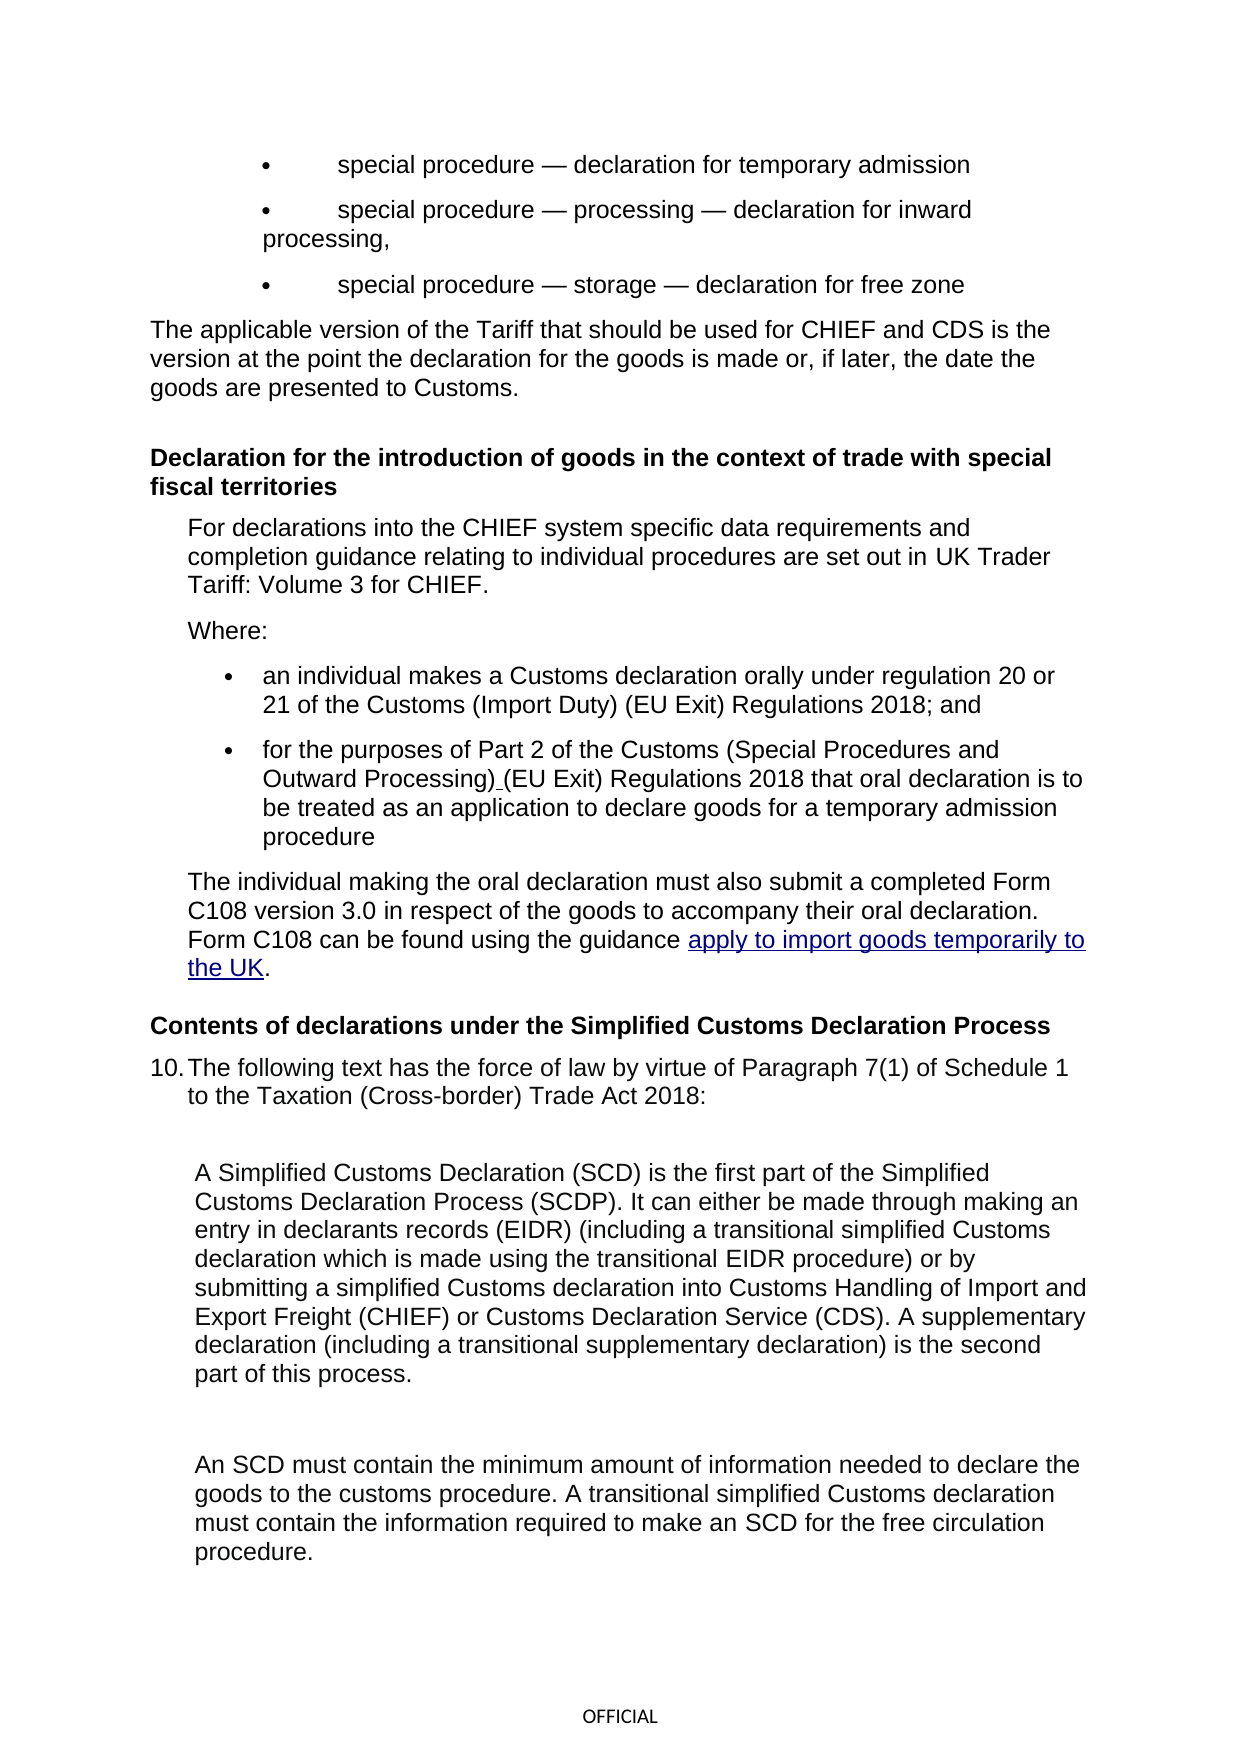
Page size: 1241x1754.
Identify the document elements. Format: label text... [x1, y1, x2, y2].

text A Simplified Customs Declaration (SCD) is the first part of the Simplified Customs Declaration Process (SCDP). It can either be made through making an entry in declarants records (EIDR) (including a transitional simplified Customs declaration which is made using the transitional EIDR procedure) or by submitting a simplified Customs declaration into Customs Handling of Import and Export Freight (CHIEF) or Customs Declaration Service (CDS). A supplementary declaration (including a transitional supplementary declaration) is the second part of this process. [194, 1158, 1090, 1388]
text An SCD must contain the minimum amount of information needed to declare the goods to the customs procedure. A transitional simplified Customs declaration must contain the information required to make an SCD for the free circulation procedure. [194, 1450, 1090, 1565]
list special procedure — declaration for temporary admission [262, 150, 1090, 179]
list special procedure — storage — declaration for free zone [262, 269, 1090, 298]
text The individual making the oral declaration must also submit a completed Form C108 version 3.0 in respect of the goods to accompany their oral declaration. Form C108 can be found using the guidance apply to import goods temporarily to the UK. [187, 867, 1090, 982]
list for the purposes of Part 2 of the Customs (Special Procedures and Outward Processing) (EU Exit) Regulations 2018 that oral declaration is to be treated as an application to declare goods for a temporary admission procedure [225, 735, 1090, 850]
text For declarations into the CHIEF system specific data requirements and completion guidance relating to individual procedures are set out in UK Trader Tariff: Volume 3 for CHIEF. [187, 513, 1090, 599]
subtitle Contents of declarations under the Simplified Customs Declaration Process [150, 1011, 1090, 1040]
text Where: [187, 616, 1090, 644]
subtitle Declaration for the introduction of goods in the context of trade with special fiscal territories [150, 443, 1090, 500]
list The following text has the force of law by virtue of Paragraph 7(1) of Schedule 1 to the Taxation (Cross-border) Trade Act 2018: [150, 1052, 1090, 1110]
list special procedure — processing — declaration for inward processing, [262, 195, 1090, 253]
text The applicable version of the Tariff that should be used for CHIEF and CDS is the version at the point the declaration for the goods is made or, if later, the date the goods are presented to Customs. [150, 315, 1090, 401]
list an individual makes a Customs declaration orally under regulation 20 or 21 of the Customs (Import Duty) (EU Exit) Regulations 2018; and [225, 661, 1090, 719]
